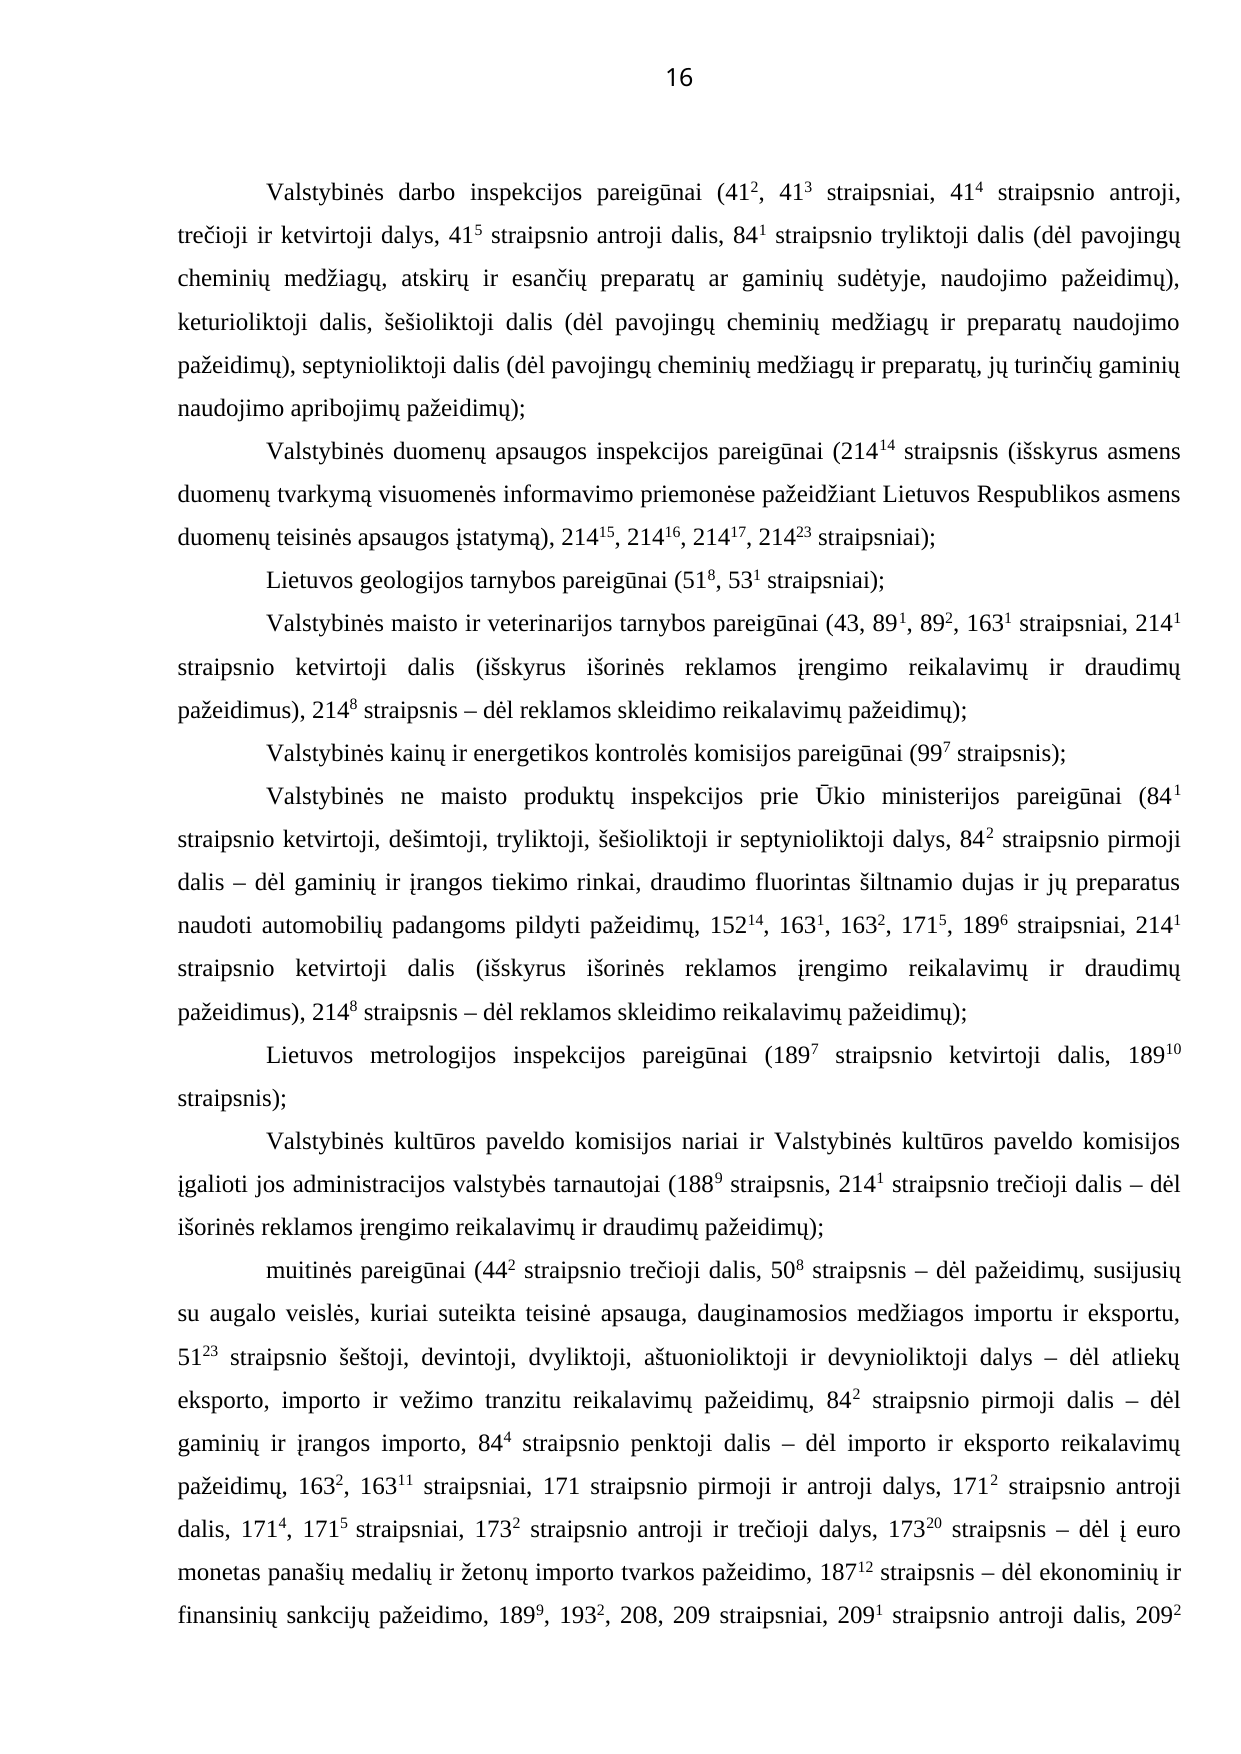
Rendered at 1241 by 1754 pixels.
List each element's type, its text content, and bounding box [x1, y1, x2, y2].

text muitinės pareigūnai (442 straipsnio trečioji dalis, 508 straipsnis – dėl pažeidimų, susijusių su augalo veislės, kuriai suteikta teisinė apsauga, dauginamosios medžiagos importu ir eksportu, 5123 straipsnio šeštoji, devintoji, dvyliktoji, aštuonioliktoji ir devynioliktoji dalys – dėl atliekų eksporto, importo ir vežimo tranzitu reikalavimų pažeidimų, 842 straipsnio pirmoji dalis – dėl gaminių ir įrangos importo, 844 straipsnio penktoji dalis – dėl importo ir eksporto reikalavimų pažeidimų, 1632, 16311 straipsniai, 171 straipsnio pirmoji ir antroji dalys, 1712 straipsnio antroji dalis, 1714, 1715 straipsniai, 1732 straipsnio antroji ir trečioji dalys, 17320 straipsnis – dėl į euro monetas panašių medalių ir žetonų importo tvarkos pažeidimo, 18712 straipsnis – dėl ekonominių ir finansinių sankcijų pažeidimo, 1899, 1932, 208, 209 straipsniai, 2091 straipsnio antroji dalis, 2092 [177, 1255, 1181, 1629]
text Valstybinės kultūros paveldo komisijos nariai ir Valstybinės kultūros paveldo komisijos įgalioti jos administracijos valstybės tarnautojai (1889 straipsnis, 2141 straipsnio trečioji dalis – dėl išorinės reklamos įrengimo reikalavimų ir draudimų pažeidimų); [177, 1126, 1181, 1241]
text Valstybinės duomenų apsaugos inspekcijos pareigūnai (21414 straipsnis (išskyrus asmens duomenų tvarkymą visuomenės informavimo priemonėse pažeidžiant Lietuvos Respublikos asmens duomenų teisinės apsaugos įstatymą), 21415, 21416, 21417, 21423 straipsniai); [177, 436, 1181, 551]
text Valstybinės darbo inspekcijos pareigūnai (412, 413 straipsniai, 414 straipsnio antroji, trečioji ir ketvirtoji dalys, 415 straipsnio antroji dalis, 841 straipsnio tryliktoji dalis (dėl pavojingų cheminių medžiagų, atskirų ir esančių preparatų ar gaminių sudėtyje, naudojimo pažeidimų), keturioliktoji dalis, šešioliktoji dalis (dėl pavojingų cheminių medžiagų ir preparatų naudojimo pažeidimų), septynioliktoji dalis (dėl pavojingų cheminių medžiagų ir preparatų, jų turinčių gaminių naudojimo apribojimų pažeidimų); [177, 177, 1181, 422]
text Lietuvos geologijos tarnybos pareigūnai (518, 531 straipsniai); [177, 565, 1181, 594]
text Valstybinės kainų ir energetikos kontrolės komisijos pareigūnai (997 straipsnis); [177, 738, 1181, 767]
text Valstybinės ne maisto produktų inspekcijos prie Ūkio ministerijos pareigūnai (841 straipsnio ketvirtoji, dešimtoji, tryliktoji, šešioliktoji ir septynioliktoji dalys, 842 straipsnio pirmoji dalis – dėl gaminių ir įrangos tiekimo rinkai, draudimo fluorintas šiltnamio dujas ir jų preparatus naudoti automobilių padangoms pildyti pažeidimų, 15214, 1631, 1632, 1715, 1896 straipsniai, 2141 straipsnio ketvirtoji dalis (išskyrus išorinės reklamos įrengimo reikalavimų ir draudimų pažeidimus), 2148 straipsnis – dėl reklamos skleidimo reikalavimų pažeidimų); [177, 781, 1181, 1025]
text Lietuvos metrologijos inspekcijos pareigūnai (1897 straipsnio ketvirtoji dalis, 18910 straipsnis); [177, 1040, 1181, 1112]
text Valstybinės maisto ir veterinarijos tarnybos pareigūnai (43, 891, 892, 1631 straipsniai, 2141 straipsnio ketvirtoji dalis (išskyrus išorinės reklamos įrengimo reikalavimų ir draudimų pažeidimus), 2148 straipsnis – dėl reklamos skleidimo reikalavimų pažeidimų); [177, 608, 1181, 723]
